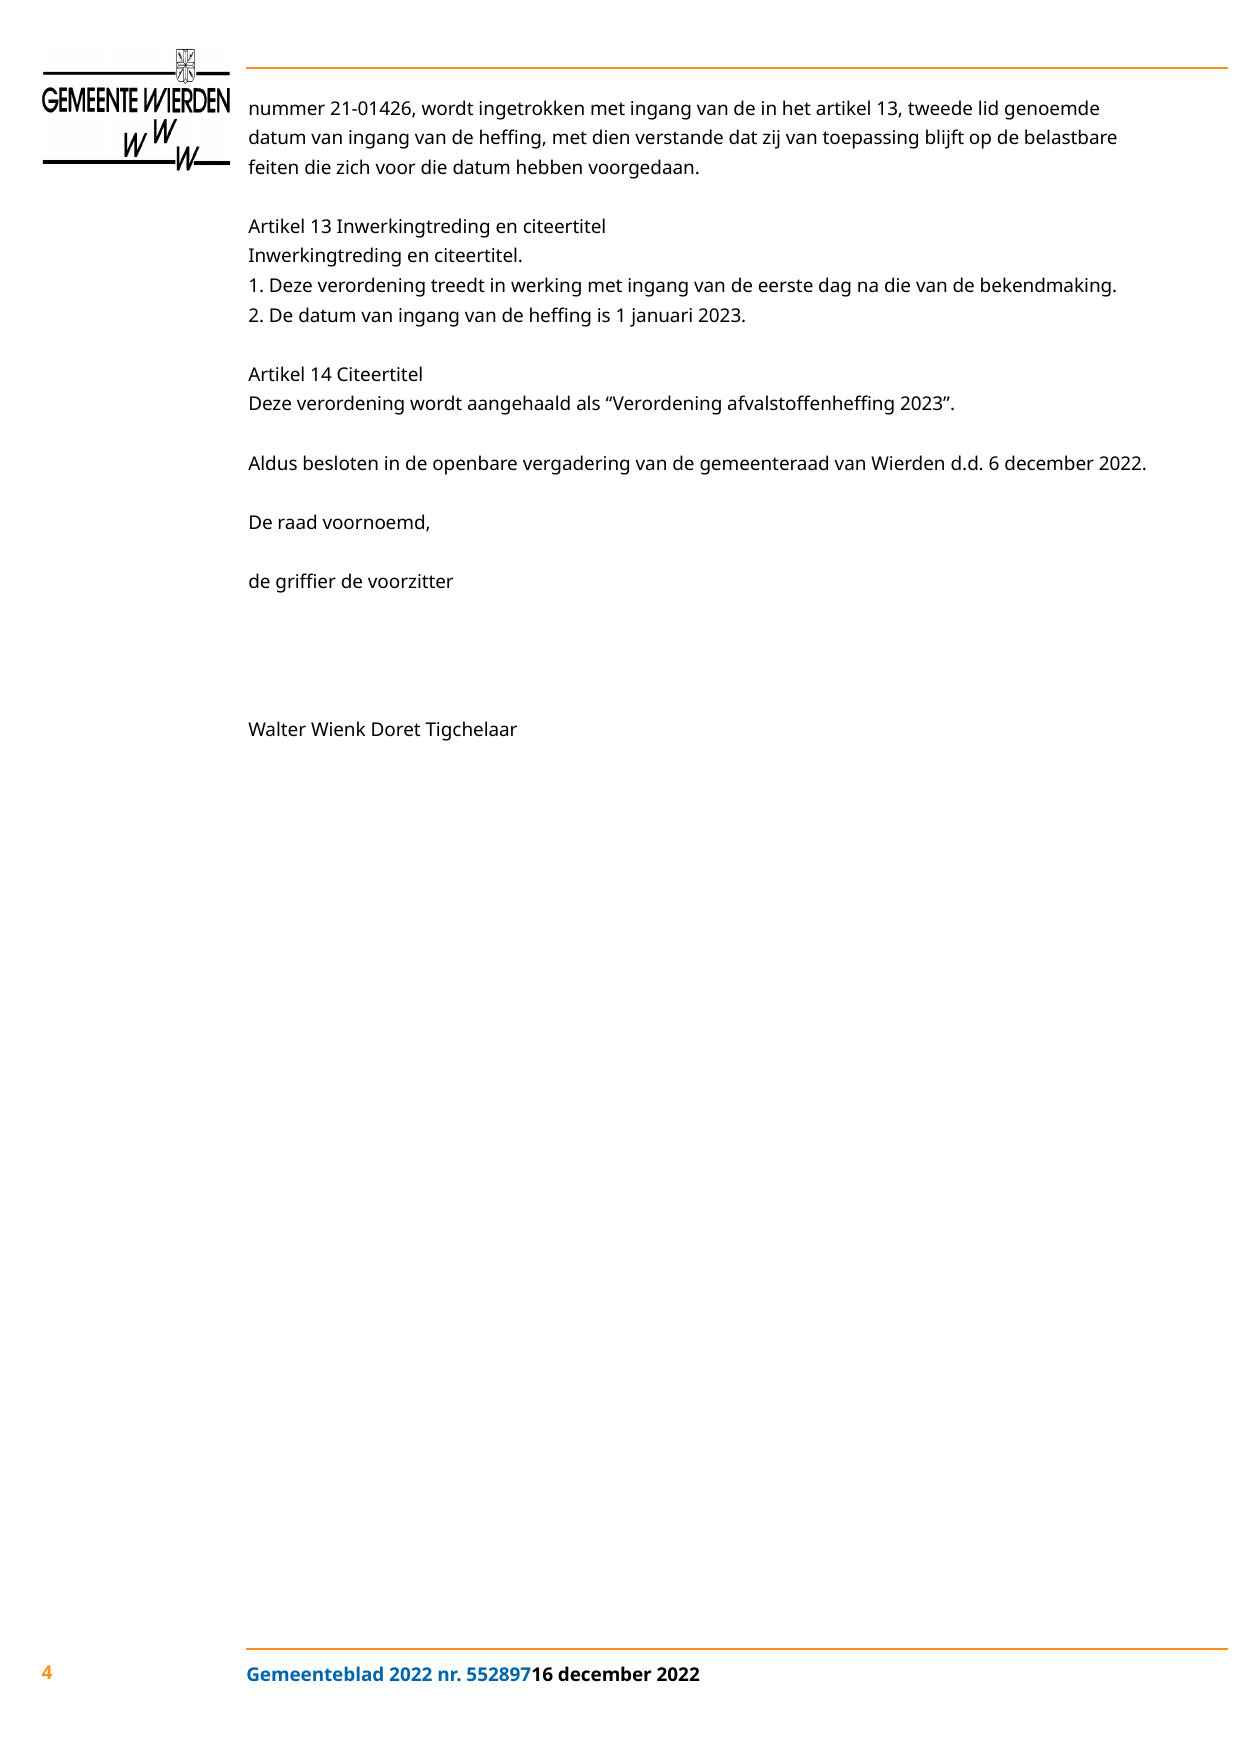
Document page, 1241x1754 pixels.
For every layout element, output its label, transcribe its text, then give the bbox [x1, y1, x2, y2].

text feiten die zich voor die datum hebben voorgedaan. [248, 154, 1152, 180]
text de griffier de voorzitter [248, 568, 1152, 594]
text Aldus besloten in de openbare vergadering van de gemeenteraad van Wierden d.d. 6 december 2022. [248, 450, 1152, 476]
text Artikel 13 Inwerkingtreding en citeertitel [248, 213, 1152, 239]
text 1. Deze verordening treedt in werking met ingang van de eerste dag na die van de bekendmaking. [248, 272, 1152, 298]
text Walter Wienk Doret Tigchelaar [248, 716, 1152, 742]
text Inwerkingtreding en citeertitel. [248, 243, 1152, 268]
picture [41, 47, 231, 172]
text Artikel 14 Citeertitel [248, 361, 1152, 387]
text 2. De datum van ingang van de heffing is 1 januari 2023. [248, 302, 1152, 328]
text datum van ingang van de heffing, met dien verstande dat zij van toepassing blijft op de belastbare [248, 124, 1152, 150]
text nummer 21-01426, wordt ingetrokken met ingang van de in het artikel 13, tweede lid genoemde [248, 95, 1152, 121]
text De raad voornoemd, [248, 509, 1152, 535]
text Deze verordening wordt aangehaald als “Verordening afvalstoffenheffing 2023”. [248, 391, 1152, 416]
